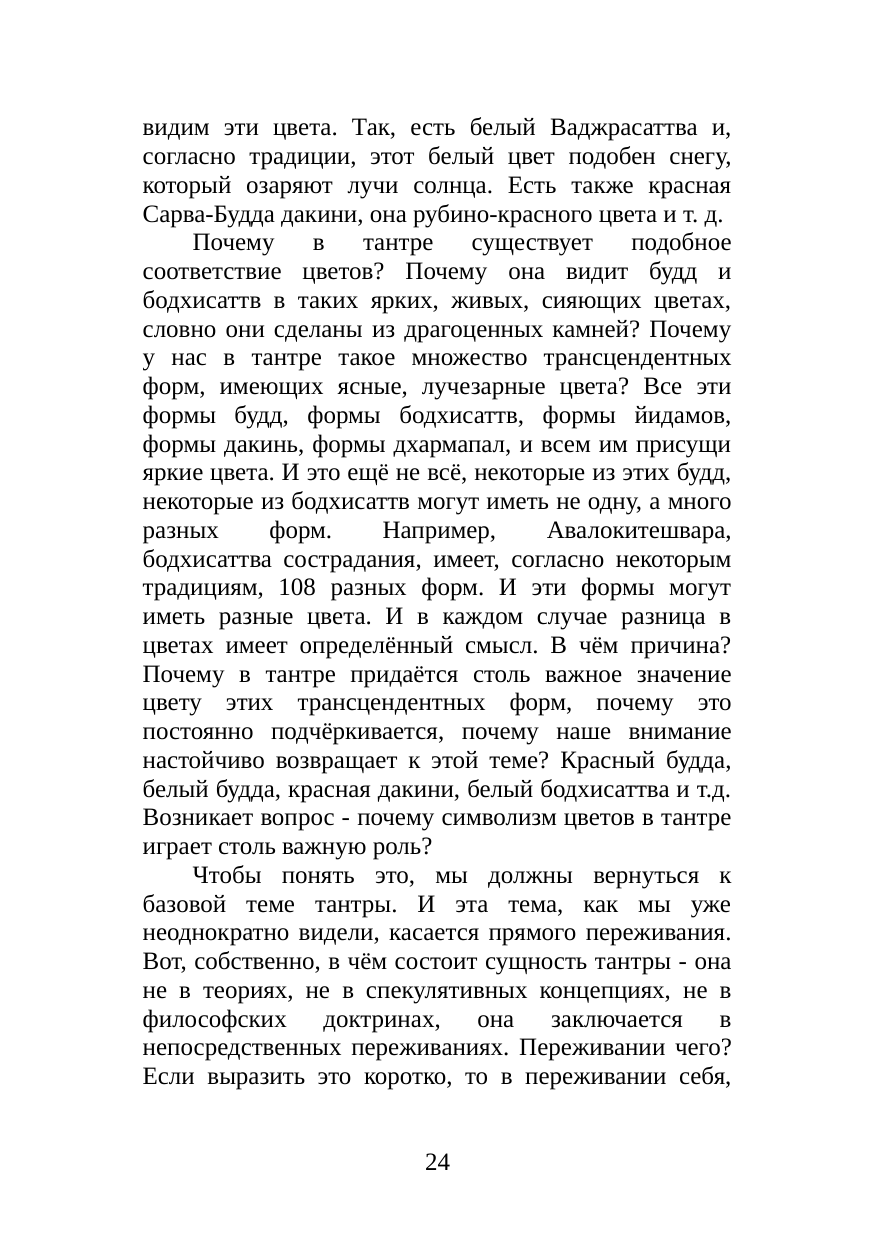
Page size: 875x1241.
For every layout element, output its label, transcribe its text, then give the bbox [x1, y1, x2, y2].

text Чтобы понять это, мы должны вернуться к базовой теме тантры. И эта тема, как мы уже неоднократно видели, касается прямого переживания. Вот, собственно, в чём состоит сущность тантры - она не в теориях, не в спекулятивных концепциях, не в философских доктринах, она заключается в непосредственных переживаниях. Переживании чего? Если выразить это коротко, то в переживании себя, [142, 860, 732, 1090]
text видим эти цвета. Так, есть белый Ваджрасаттва и, согласно традиции, этот белый цвет подобен снегу, который озаряют лучи солнца. Есть также красная Сарва-Будда дакини, она рубино-красного цвета и т. д. [142, 112, 732, 227]
text Почему в тантре существует подобное соответствие цветов? Почему она видит будд и бодхисаттв в таких ярких, живых, сияющих цветах, словно они сделаны из драгоценных камней? Почему у нас в тантре такое множество трансцендентных форм, имеющих ясные, лучезарные цвета? Все эти формы будд, формы бодхисаттв, формы йидамов, формы дакинь, формы дхармапал, и всем им присущи яркие цвета. И это ещё не всё, некоторые из этих будд, некоторые из бодхисаттв могут иметь не одну, а много разных форм. Например, Авалокитешвара, бодхисаттва сострадания, имеет, согласно некоторым традициям, 108 разных форм. И эти формы могут иметь разные цвета. И в каждом случае разница в цветах имеет определённый смысл. В чём причина? Почему в тантре придаётся столь важное значение цвету этих трансцендентных форм, почему это постоянно подчёркивается, почему наше внимание настойчиво возвращает к этой теме? Красный будда, белый будда, красная дакини, белый бодхисаттва и т.д. Возникает вопрос - почему символизм цветов в тантре играет столь важную роль? [142, 227, 732, 860]
